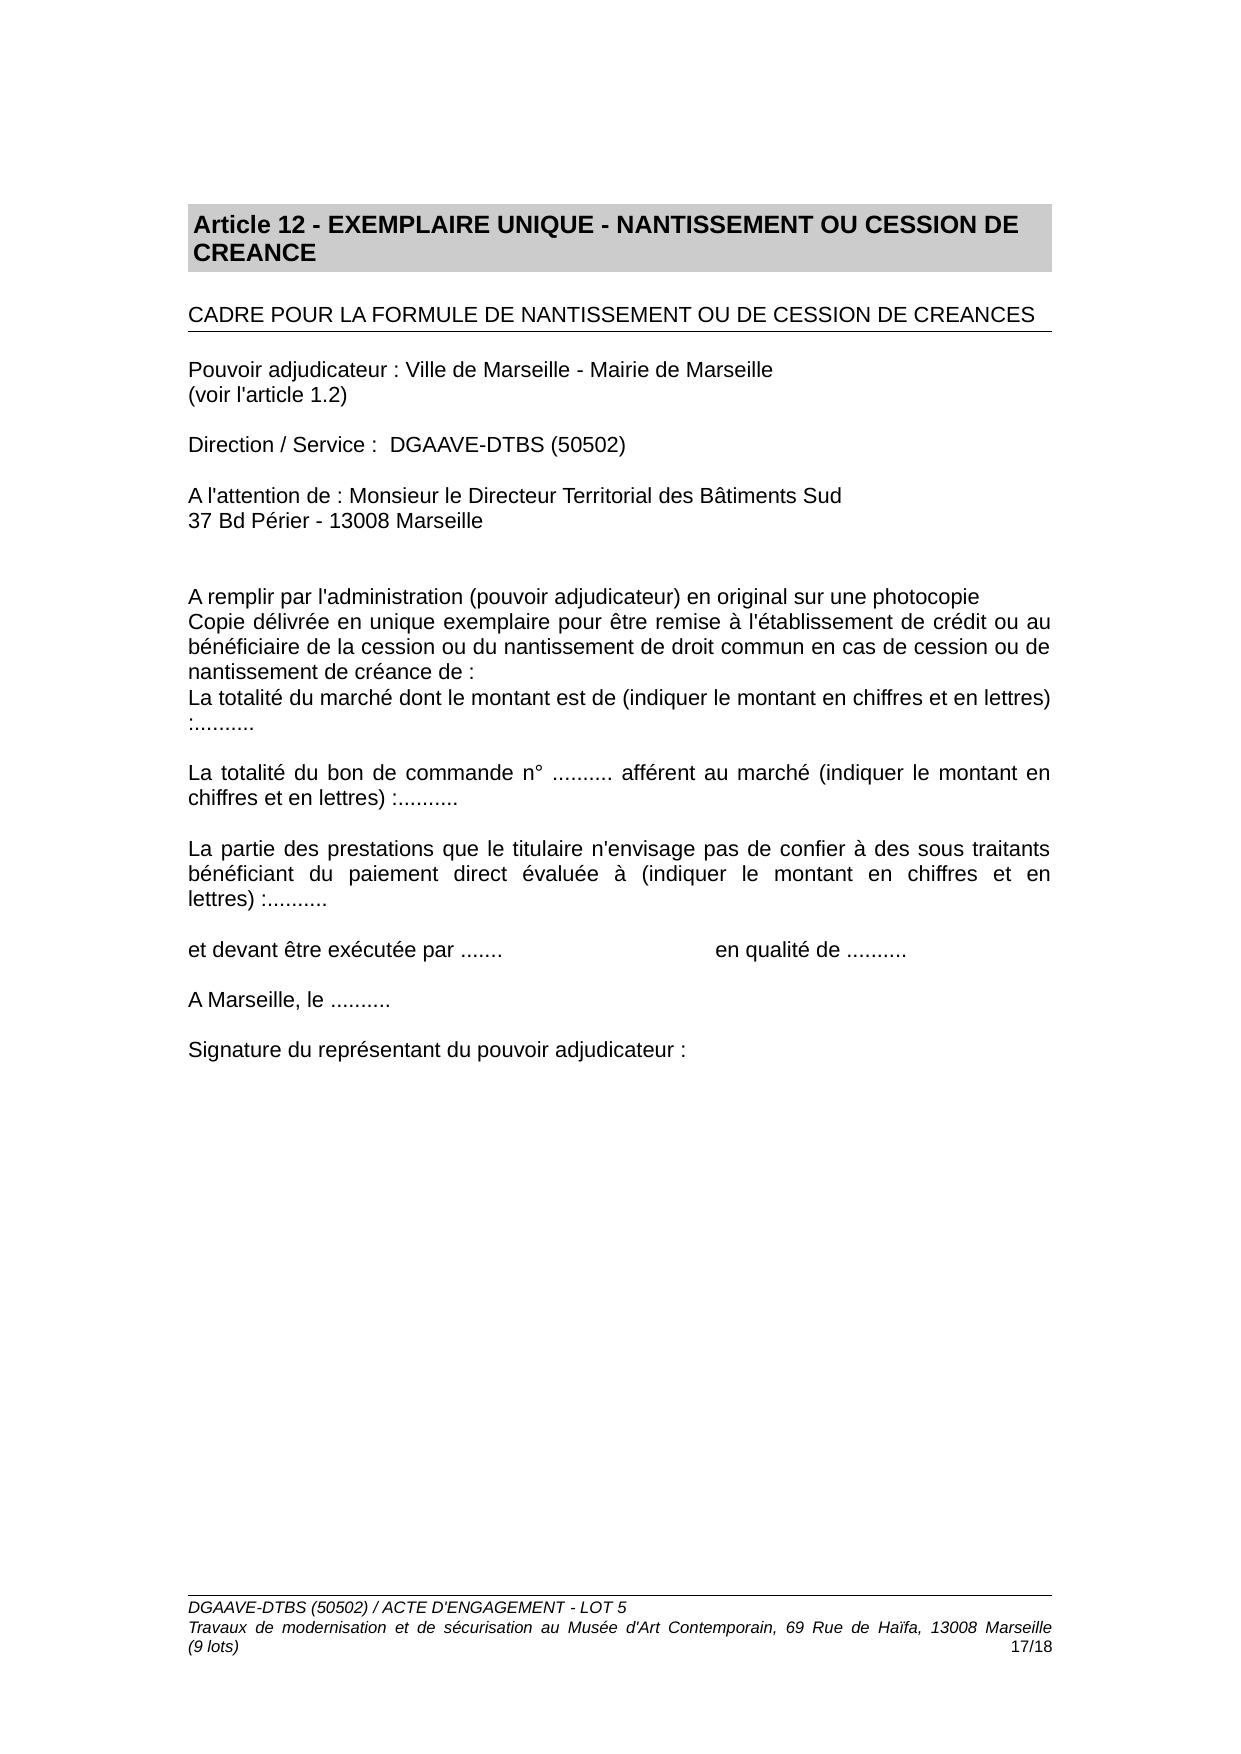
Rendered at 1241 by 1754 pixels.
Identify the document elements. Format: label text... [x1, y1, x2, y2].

text A remplir par l'administration (pouvoir adjudicateur) en original sur une photocopie [188, 583, 1052, 609]
text Signature du représentant du pouvoir adjudicateur : [188, 1037, 1052, 1062]
text La partie des prestations que le titulaire n'envisage pas de confier à des sous traitants bénéficiant du paiement direct évaluée à (indiquer le montant en chiffres et en lettres) :.......... [188, 836, 1052, 911]
text (voir l'article 1.2) [188, 382, 1052, 407]
text et devant être exécutée par ....... en qualité de .......... [188, 936, 1052, 962]
text Direction / Service : DGAAVE-DTBS (50502) [188, 432, 1052, 457]
text Copie délivrée en unique exemplaire pour être remise à l'établissement de crédit ou au bénéficiaire de la cession ou du nantissement de droit commun en cas de cession ou de nantissement de créance de : [188, 609, 1052, 684]
subtitle EXEMPLAIRE UNIQUE - NANTISSEMENT OU CESSION DE CREANCE [190, 207, 1050, 270]
text A Marseille, le .......... [188, 987, 1052, 1012]
text 37 Bd Périer - 13008 Marseille [188, 508, 1052, 533]
text La totalité du bon de commande n° .......... afférent au marché (indiquer le montant en chiffres et en lettres) :.......... [188, 760, 1052, 810]
text A l'attention de : Monsieur le Directeur Territorial des Bâtiments Sud [188, 483, 1052, 508]
text Pouvoir adjudicateur : Ville de Marseille - Mairie de Marseille [188, 357, 1052, 382]
text CADRE POUR LA FORMULE DE NANTISSEMENT OU DE CESSION DE CREANCES [188, 302, 1052, 331]
text La totalité du marché dont le montant est de (indiquer le montant en chiffres et en lettres) :.......... [188, 684, 1052, 735]
